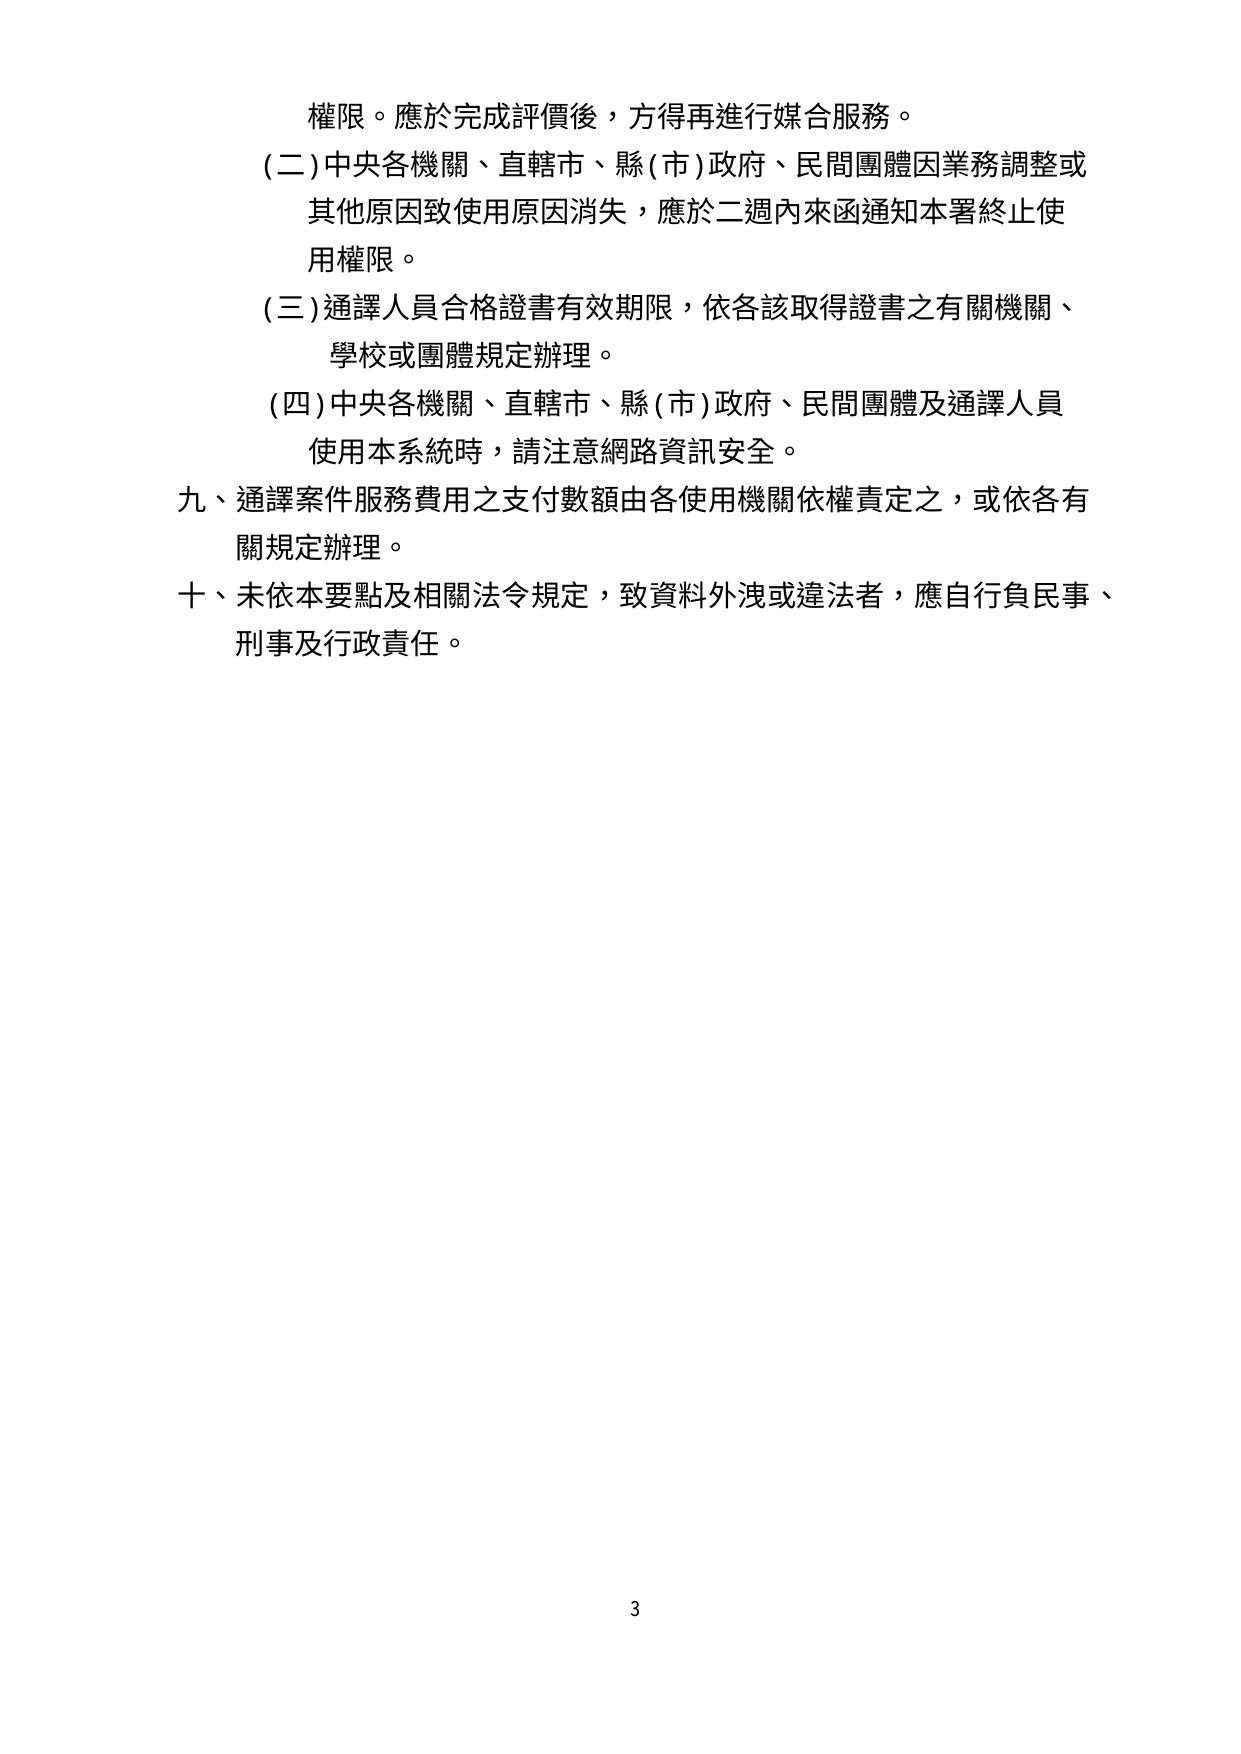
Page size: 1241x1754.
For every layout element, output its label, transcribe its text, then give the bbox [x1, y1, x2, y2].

text (二)中央各機關、直轄市、縣(市)政府、民間團體因業務調整或其他原因致使用原因消失，應於二週內來函通知本署終止使用權限。 [189, 137, 1092, 280]
text (三)通譯人員合格證書有效期限，依各該取得證書之有關機關、 [189, 280, 1092, 328]
text 十、未依本要點及相關法令規定，致資料外洩或違法者，應自行負民事、刑事及行政責任。 [177, 568, 1092, 664]
text 九、通譯案件服務費用之支付數額由各使用機關依權責定之，或依各有 關規定辦理。 [177, 472, 1092, 568]
text 學校或團體規定辦理。 [189, 328, 1092, 376]
text 權限。應於完成評價後，方得再進行媒合服務。 [189, 89, 1092, 137]
text (四)中央各機關、直轄市、縣(市)政府、民間團體及通譯人員使用本系統時，請注意網路資訊安全。 [177, 376, 1092, 472]
